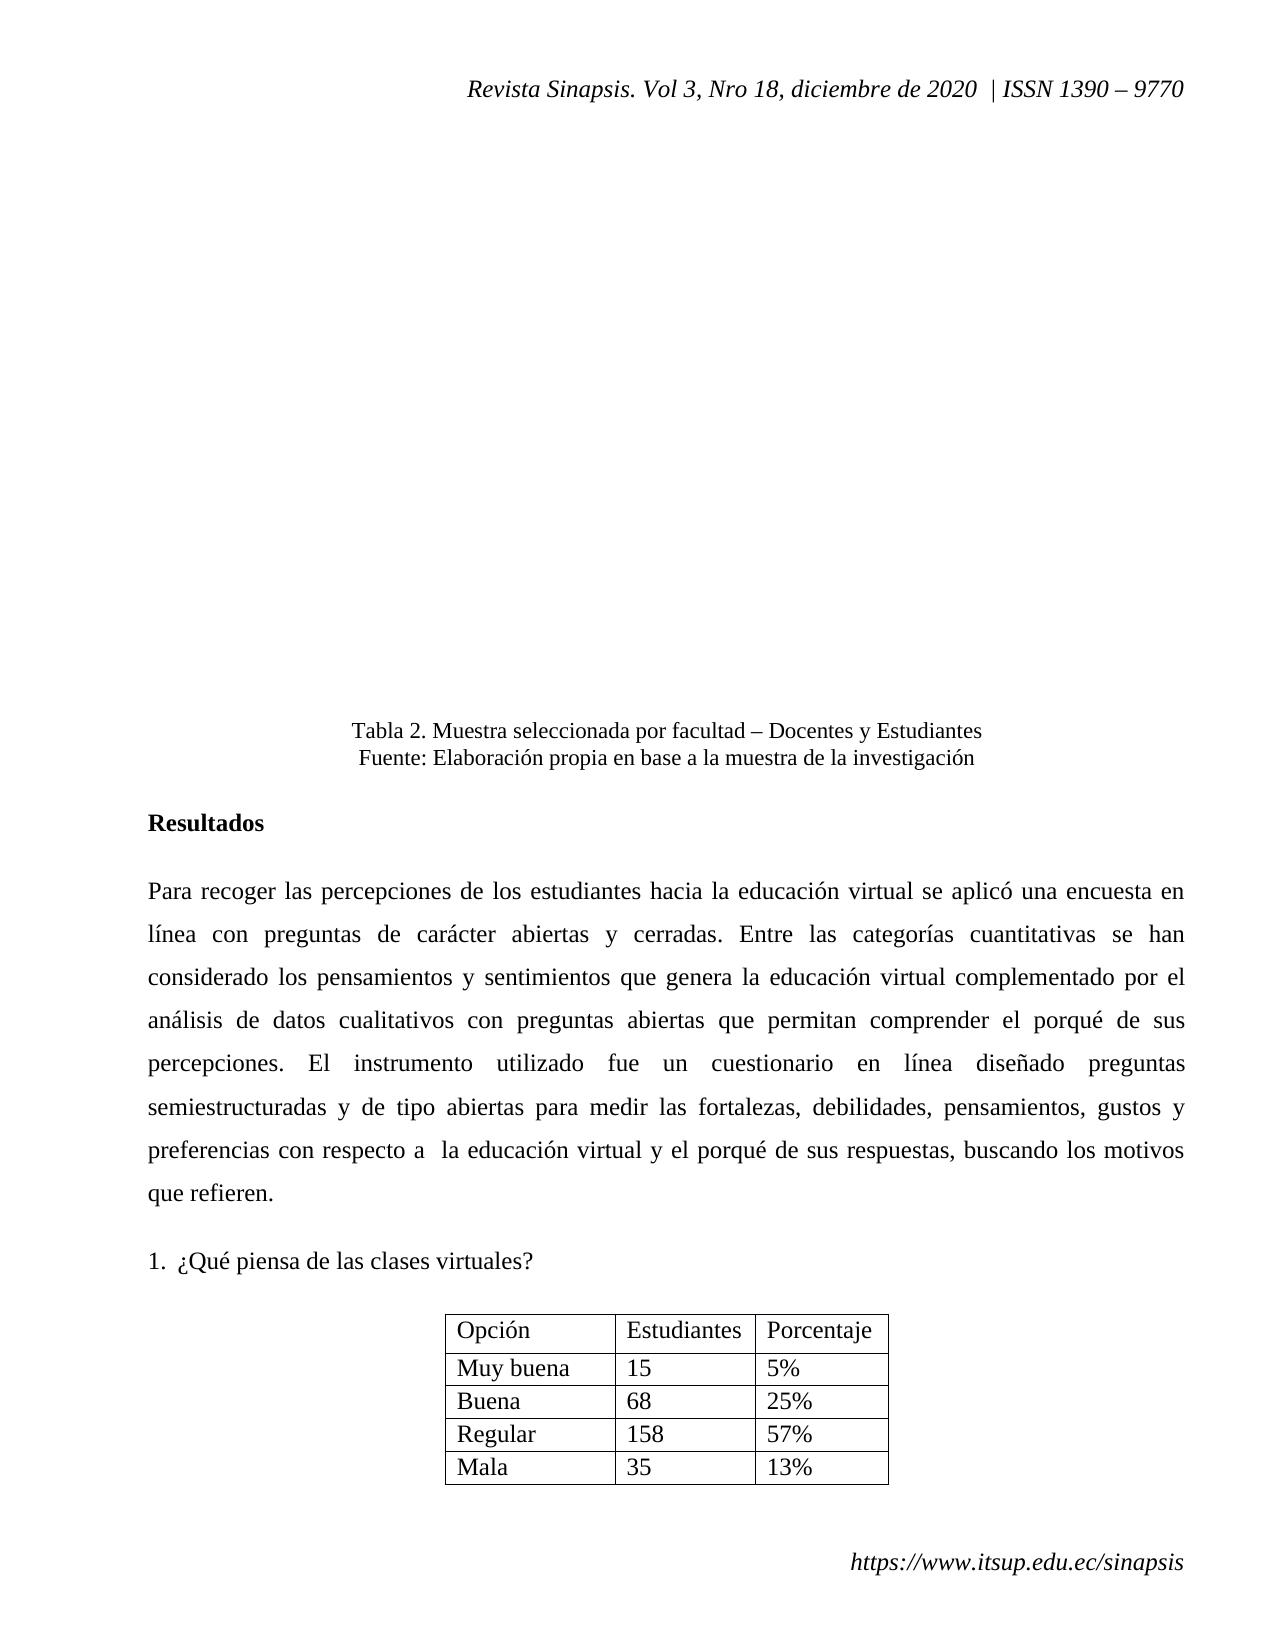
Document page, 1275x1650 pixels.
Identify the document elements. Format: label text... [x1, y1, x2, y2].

table_cell Regular [446, 1419, 615, 1451]
text Fuente: Elaboración propia en base a la muestra de la investigación [148, 744, 1186, 770]
table_cell 57% [756, 1419, 888, 1451]
table_cell 5% [756, 1354, 888, 1385]
table_cell 13% [756, 1452, 888, 1484]
table_cell 158 [616, 1419, 755, 1451]
table_header Estudiantes [616, 1315, 755, 1352]
table_cell Muy buena [446, 1354, 615, 1385]
table_cell 15 [616, 1354, 755, 1385]
table_cell 35 [616, 1452, 755, 1484]
table_cell 68 [616, 1386, 755, 1418]
text Tabla 2. Muestra seleccionada por facultad – Docentes y Estudiantes [148, 717, 1186, 744]
table_header Opción [446, 1315, 615, 1352]
table_cell Mala [446, 1452, 615, 1484]
text Para recoger las percepciones de los estudiantes hacia la educación virtual se aplicó una encuesta en línea con preguntas de carácter abiertas y cerradas. Entre las categorías cuantitativas se han considerado los pensamientos y sentimientos que genera la educación virtual complementado por el análisis de datos cualitativos con preguntas abiertas que permitan comprender el porqué de sus percepciones. El instrumento utilizado fue un cuestionario en línea diseñado preguntas semiestructuradas y de tipo abiertas para medir las fortalezas, debilidades, pensamientos, gustos y preferencias con respecto a la educación virtual y el porqué de sus respuestas, buscando los motivos que refieren. [148, 876, 1186, 1207]
table_cell Buena [446, 1386, 615, 1418]
list ¿Qué piensa de las clases virtuales? [148, 1246, 1186, 1274]
table_header Porcentaje [756, 1315, 888, 1352]
subtitle Resultados [148, 808, 1186, 837]
table_cell 25% [756, 1386, 888, 1418]
